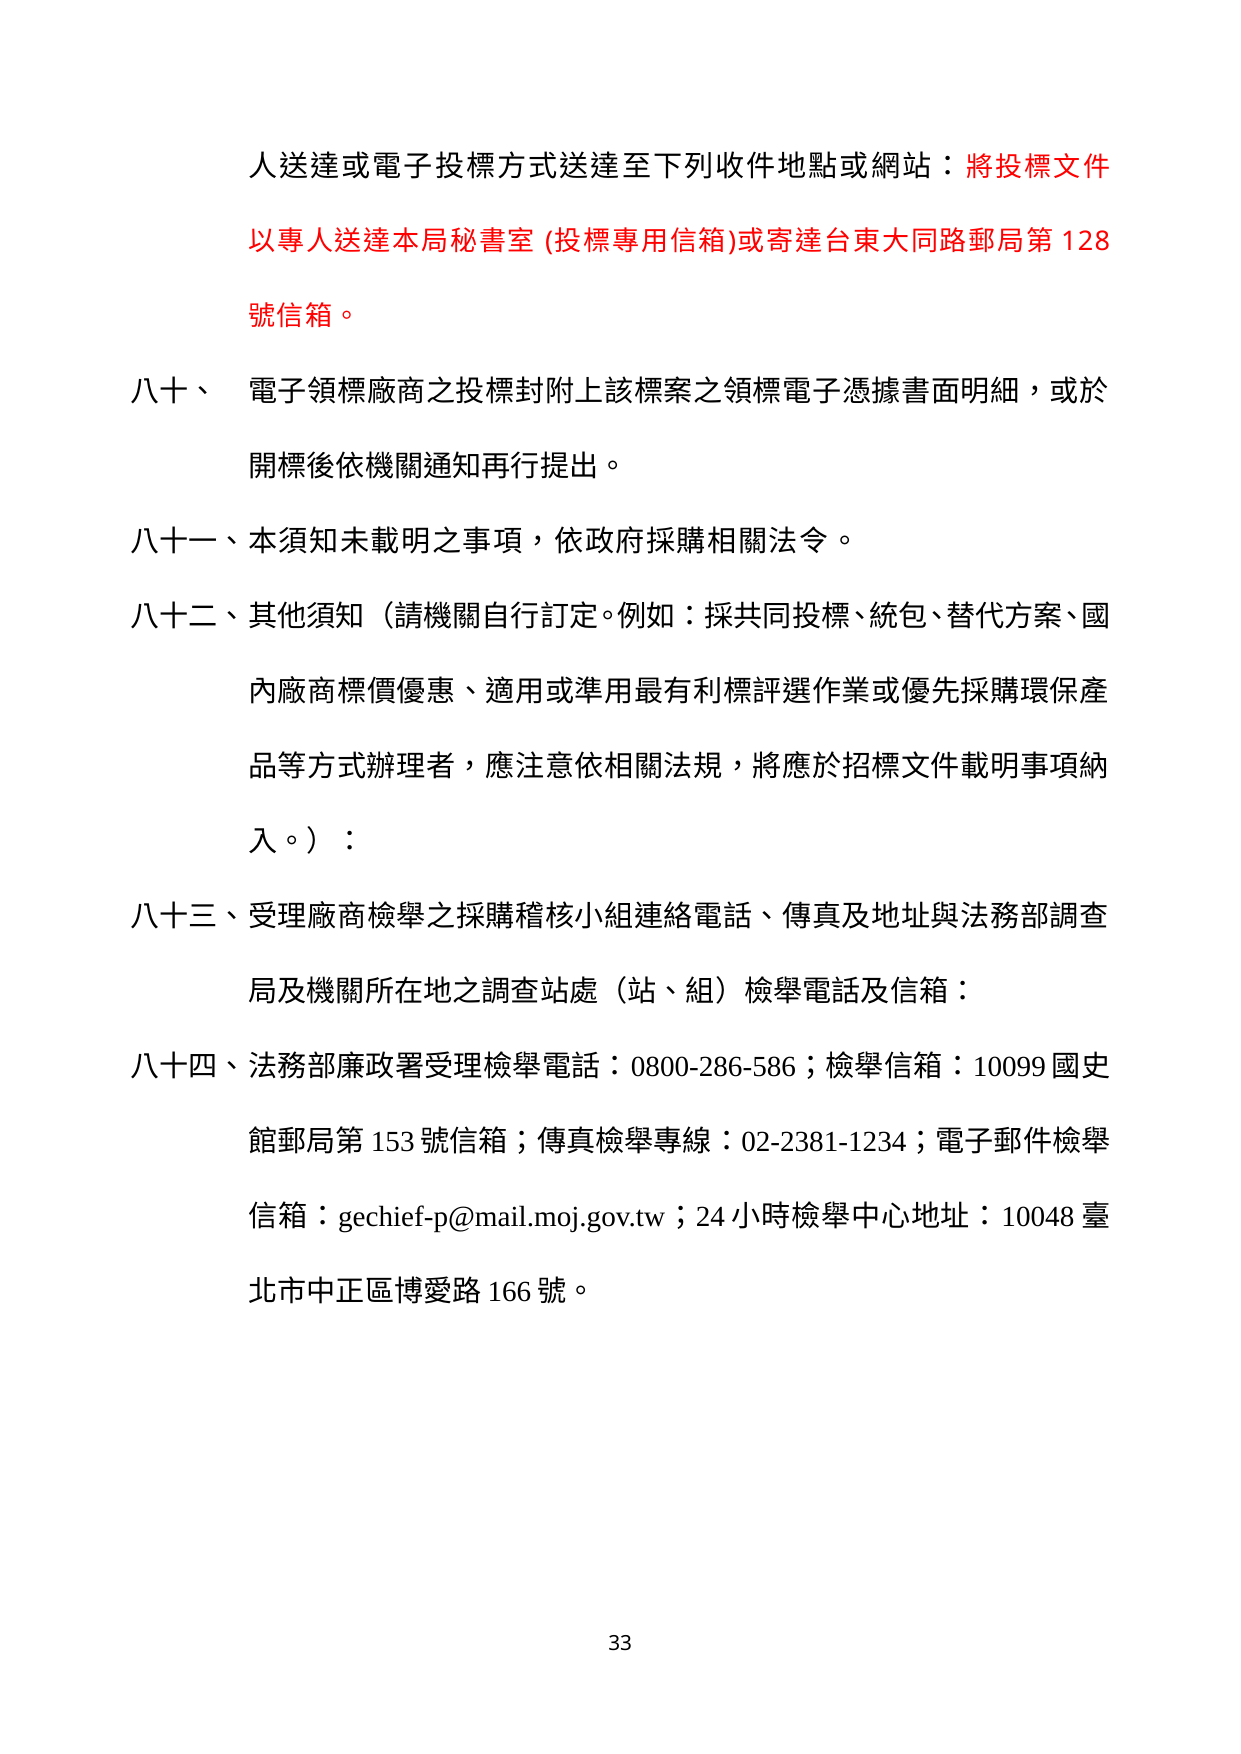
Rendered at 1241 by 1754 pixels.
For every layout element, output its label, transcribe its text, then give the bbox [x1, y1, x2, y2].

list 本須知未載明之事項，依政府採購相關法令。 [130, 501, 1110, 576]
list 其他須知（請機關自行訂定。例如：採共同投標、統包、替代方案、國內廠商標價優惠、適用或準用最有利標評選作業或優先採購環保產品等方式辦理者，應注意依相關法規，將應於招標文件載明事項納入。）： [130, 576, 1110, 876]
list 電子領標廠商之投標封附上該標案之領標電子憑據書面明細，或於開標後依機關通知再行提出。 [130, 351, 1110, 501]
list 法務部廉政署受理檢舉電話：0800-286-586；檢舉信箱：10099國史館郵局第153號信箱；傳真檢舉專線：02-2381-1234；電子郵件檢舉信箱：gechief-p@mail.moj.gov.tw；24小時檢舉中心地址：10048臺北市中正區博愛路166號。 [130, 1026, 1110, 1326]
list 人送達或電子投標方式送達至下列收件地點或網站：將投標文件以專人送達本局秘書室 (投標專用信箱)或寄達台東大同路郵局第128號信箱。 [130, 126, 1110, 351]
list 受理廠商檢舉之採購稽核小組連絡電話、傳真及地址與法務部調查局及機關所在地之調查站處（站、組）檢舉電話及信箱： [130, 876, 1110, 1026]
